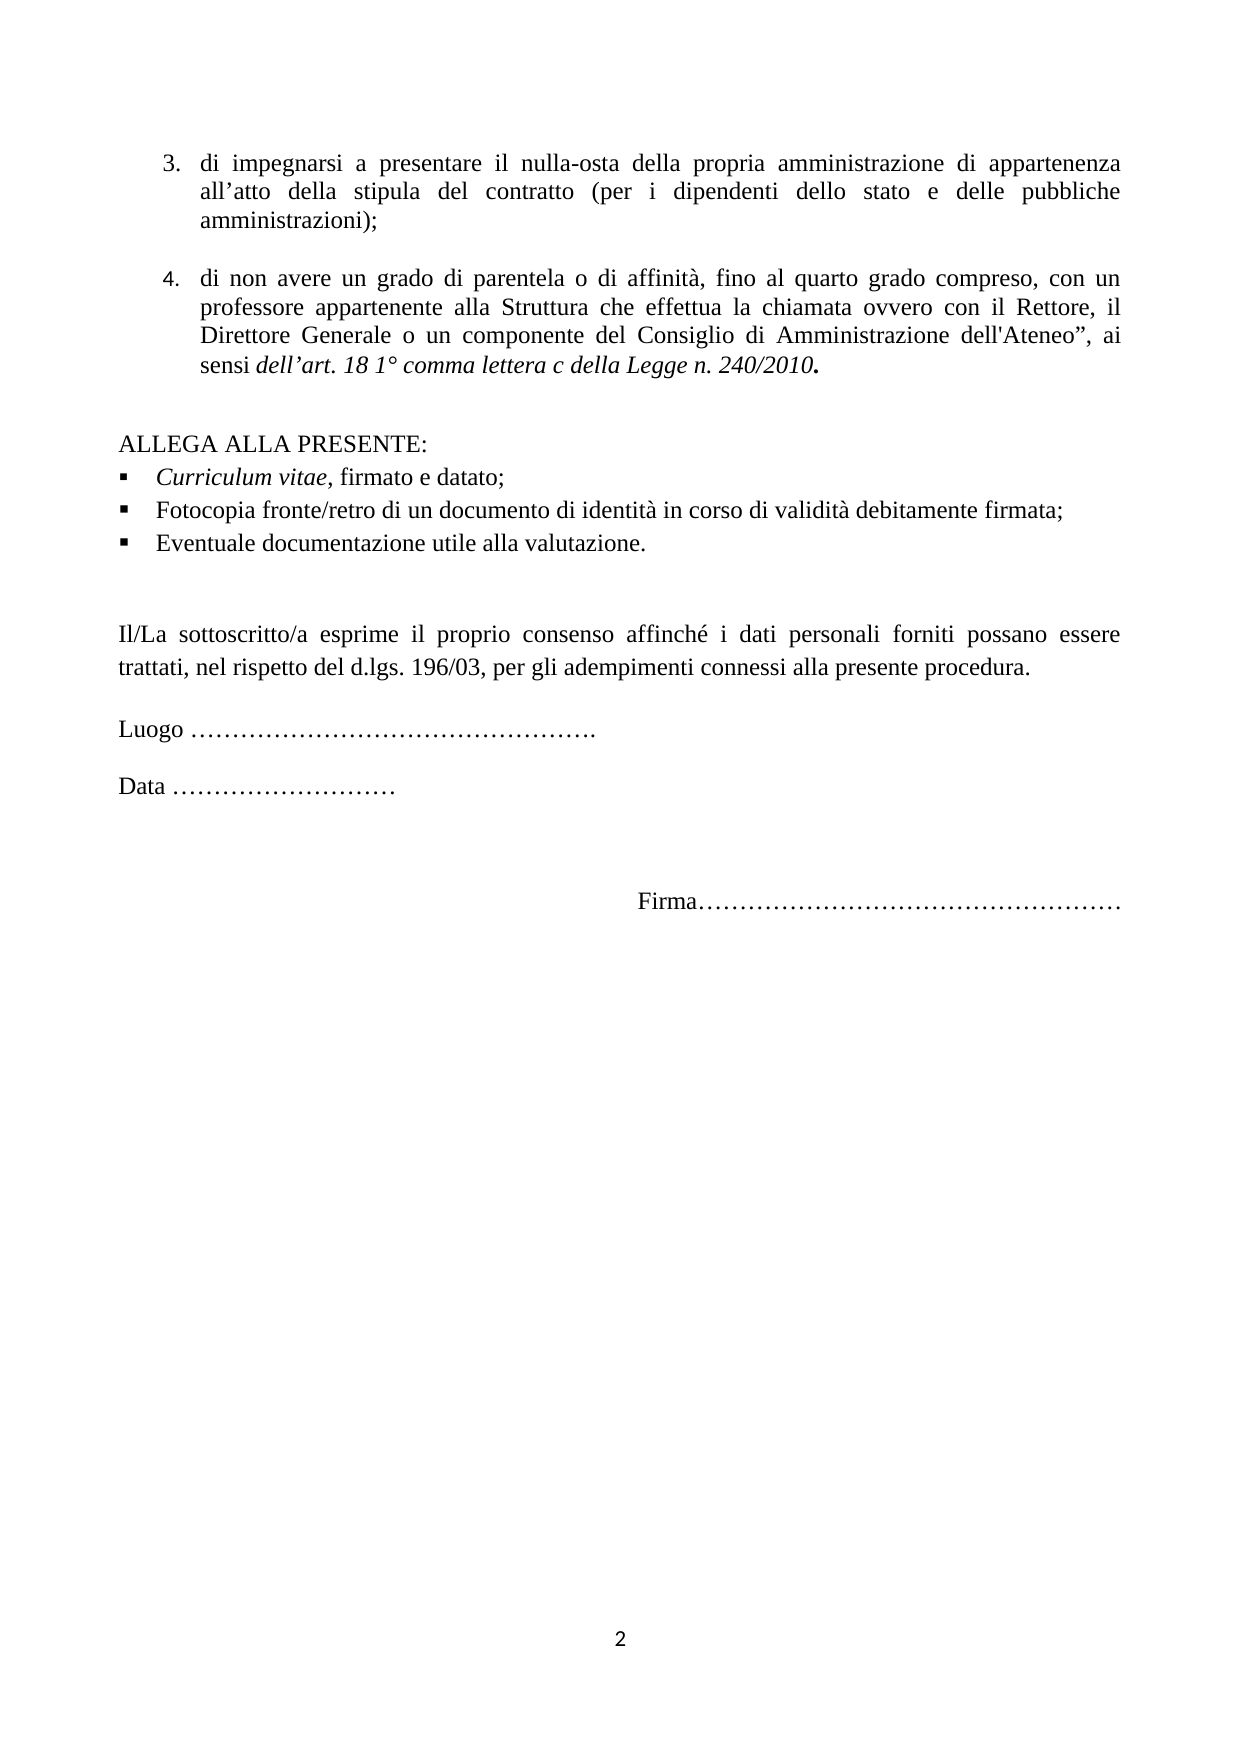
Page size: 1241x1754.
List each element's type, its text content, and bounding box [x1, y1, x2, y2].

list Eventuale documentazione utile alla valutazione. [118, 528, 1122, 557]
text ALLEGA ALLA PRESENTE: [118, 429, 1122, 458]
list Curriculum vitae, firmato e datato; [118, 462, 1122, 491]
text Il/La sottoscritto/a esprime il proprio consenso affinché i dati personali forniti possano essere trattati, nel rispetto del d.lgs. 196/03, per gli adempimenti connessi alla presente procedura. [118, 619, 1122, 681]
text Firma…………………………………………… [587, 886, 1122, 915]
text Luogo …………………………………………. [118, 714, 1122, 742]
list Fotocopia fronte/retro di un documento di identità in corso di validità debitamente firmata; [118, 495, 1122, 524]
text Data ……………………… [118, 771, 1122, 800]
list di impegnarsi a presentare il nulla-osta della propria amministrazione di appartenenza all’atto della stipula del contratto (per i dipendenti dello stato e delle pubbliche amministrazioni); [162, 148, 1122, 234]
list di non avere un grado di parentela o di affinità, fino al quarto grado compreso, con un professore appartenente alla Struttura che effettua la chiamata ovvero con il Rettore, il Direttore Generale o un componente del Consiglio di Amministrazione dell'Ateneo”, ai sensi dell’art. 18 1° comma lettera c della Legge n. 240/2010. [162, 263, 1122, 380]
